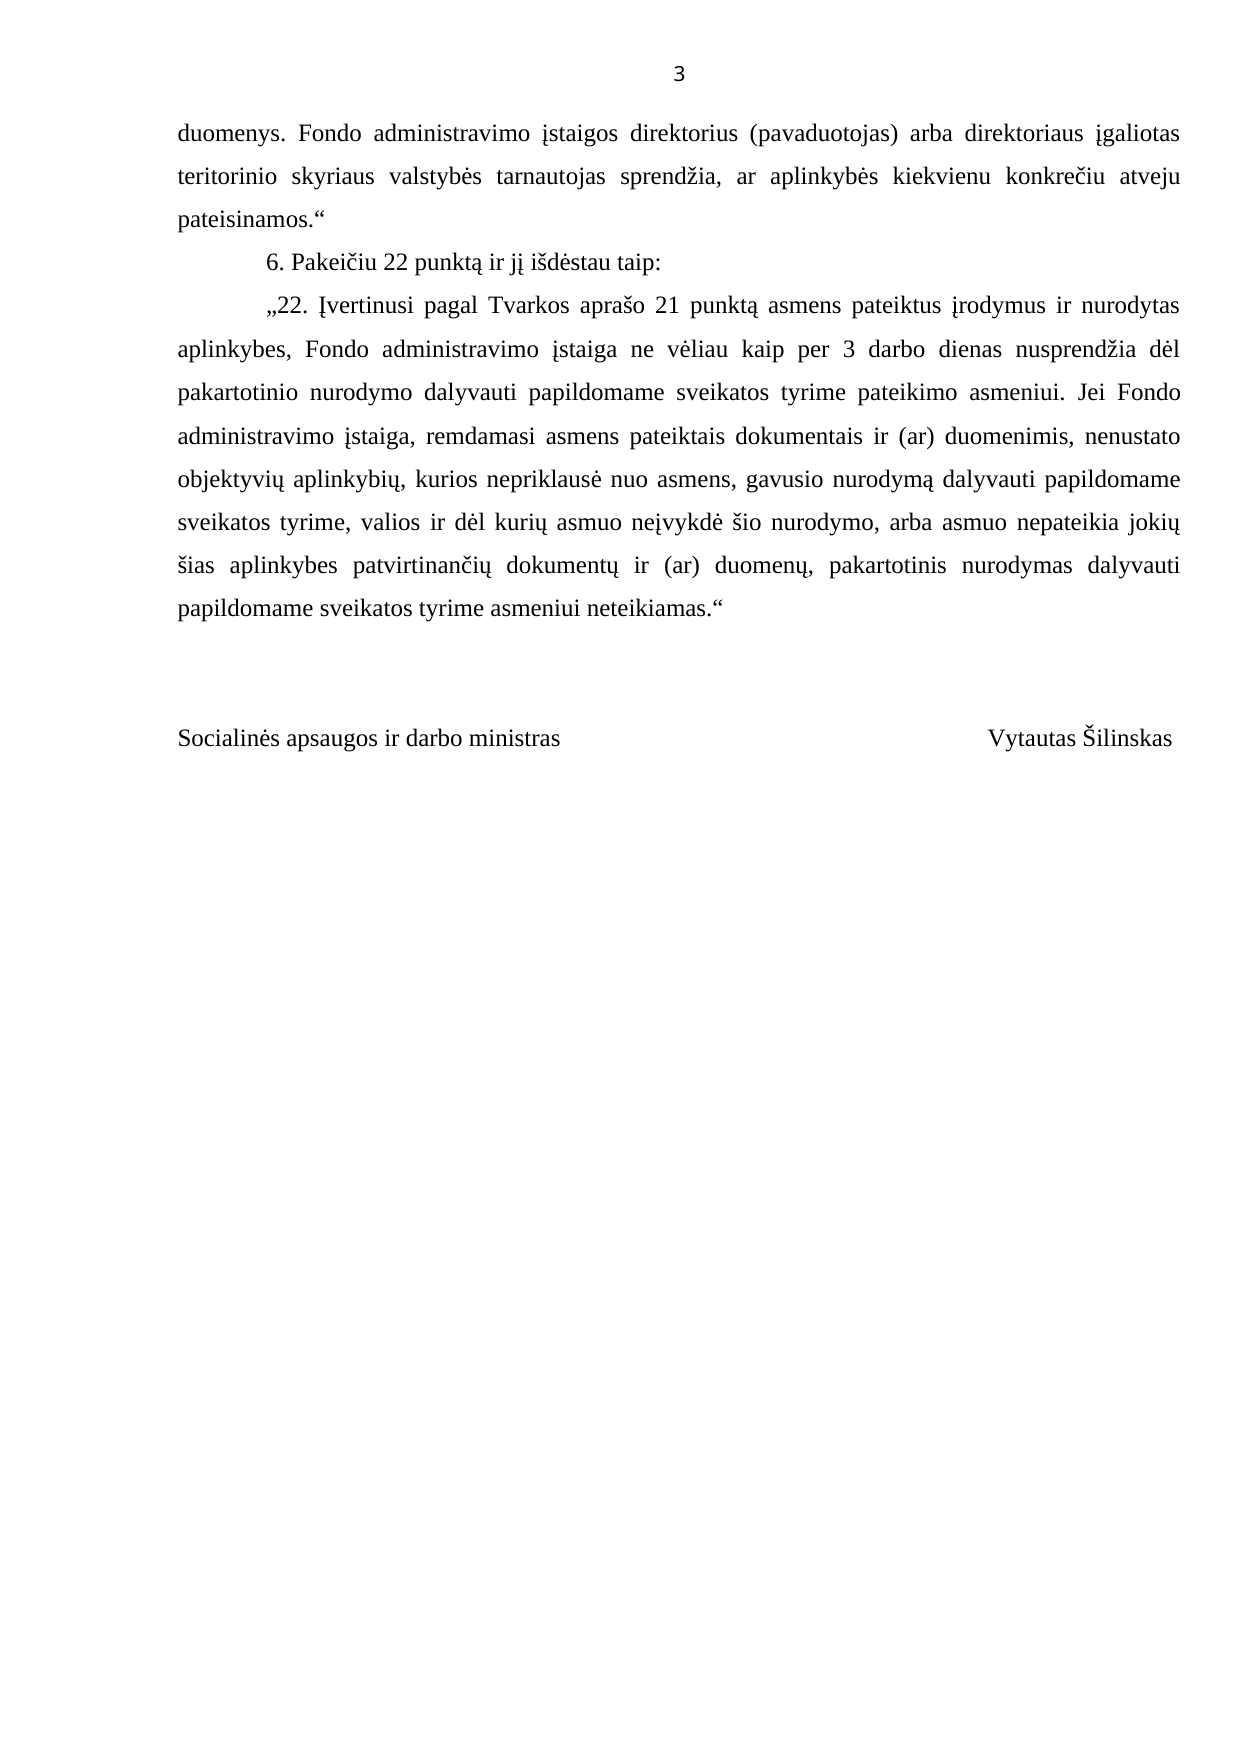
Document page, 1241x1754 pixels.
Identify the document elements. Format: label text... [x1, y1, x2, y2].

text duomenys. Fondo administravimo įstaigos direktorius (pavaduotojas) arba direktoriaus įgaliotas teritorinio skyriaus valstybės tarnautojas sprendžia, ar aplinkybės kiekvienu konkrečiu atveju pateisinamos.“ [177, 118, 1181, 233]
text Socialinės apsaugos ir darbo ministras Vytautas Šilinskas [177, 723, 1181, 751]
text „22. Įvertinusi pagal Tvarkos aprašo 21 punktą asmens pateiktus įrodymus ir nurodytas aplinkybes, Fondo administravimo įstaiga ne vėliau kaip per 3 darbo dienas nusprendžia dėl pakartotinio nurodymo dalyvauti papildomame sveikatos tyrime pateikimo asmeniui. Jei Fondo administravimo įstaiga, remdamasi asmens pateiktais dokumentais ir (ar) duomenimis, nenustato objektyvių aplinkybių, kurios nepriklausė nuo asmens, gavusio nurodymą dalyvauti papildomame sveikatos tyrime, valios ir dėl kurių asmuo neįvykdė šio nurodymo, arba asmuo nepateikia jokių šias aplinkybes patvirtinančių dokumentų ir (ar) duomenų, pakartotinis nurodymas dalyvauti papildomame sveikatos tyrime asmeniui neteikiamas.“ [177, 291, 1181, 622]
text 6. Pakeičiu 22 punktą ir jį išdėstau taip: [177, 247, 1181, 276]
